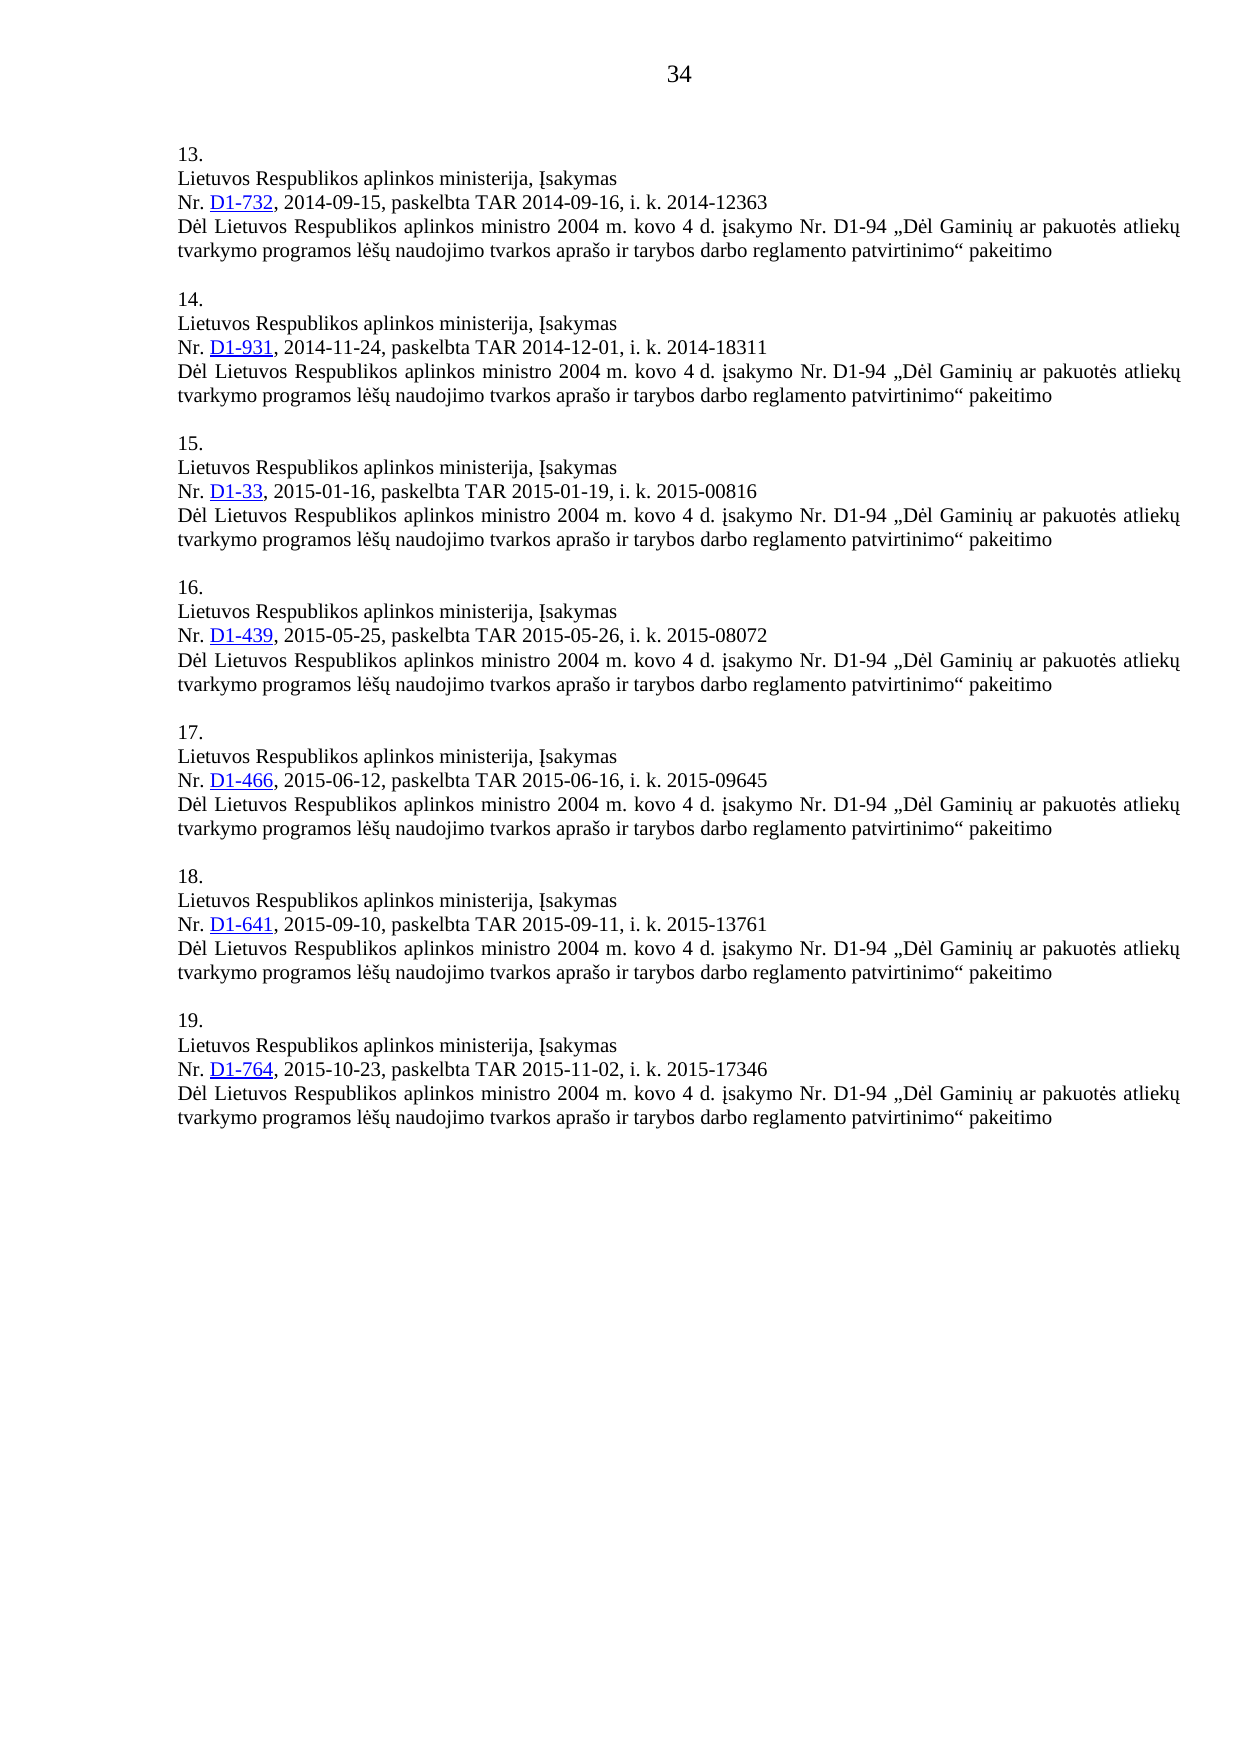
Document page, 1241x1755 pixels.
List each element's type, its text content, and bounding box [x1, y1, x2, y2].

text Lietuvos Respublikos aplinkos ministerija, Įsakymas [177, 744, 1181, 768]
text 18. [177, 864, 1181, 888]
text 16. [177, 575, 1181, 599]
text 19. [177, 1008, 1181, 1032]
text 13. [177, 142, 1181, 166]
text Nr. D1-931, 2014-11-24, paskelbta TAR 2014-12-01, i. k. 2014-18311 [177, 335, 1181, 359]
text Lietuvos Respublikos aplinkos ministerija, Įsakymas [177, 311, 1181, 335]
text Lietuvos Respublikos aplinkos ministerija, Įsakymas [177, 455, 1181, 479]
text Nr. D1-641, 2015-09-10, paskelbta TAR 2015-09-11, i. k. 2015-13761 [177, 912, 1181, 936]
text Nr. D1-439, 2015-05-25, paskelbta TAR 2015-05-26, i. k. 2015-08072 [177, 623, 1181, 647]
text Dėl Lietuvos Respublikos aplinkos ministro 2004 m. kovo 4 d. įsakymo Nr. D1-94 „Dėl Gaminių ar pakuotės atliekų tvarkymo programos lėšų naudojimo tvarkos aprašo ir tarybos darbo reglamento patvirtinimo“ pakeitimo [177, 792, 1181, 840]
text Nr. D1-466, 2015-06-12, paskelbta TAR 2015-06-16, i. k. 2015-09645 [177, 768, 1181, 792]
text Dėl Lietuvos Respublikos aplinkos ministro 2004 m. kovo 4 d. įsakymo Nr. D1-94 „Dėl Gaminių ar pakuotės atliekų tvarkymo programos lėšų naudojimo tvarkos aprašo ir tarybos darbo reglamento patvirtinimo“ pakeitimo [177, 503, 1181, 551]
text Dėl Lietuvos Respublikos aplinkos ministro 2004 m. kovo 4 d. įsakymo Nr. D1-94 „Dėl Gaminių ar pakuotės atliekų tvarkymo programos lėšų naudojimo tvarkos aprašo ir tarybos darbo reglamento patvirtinimo“ pakeitimo [177, 936, 1181, 984]
text Lietuvos Respublikos aplinkos ministerija, Įsakymas [177, 888, 1181, 912]
text Dėl Lietuvos Respublikos aplinkos ministro 2004 m. kovo 4 d. įsakymo Nr. D1-94 „Dėl Gaminių ar pakuotės atliekų tvarkymo programos lėšų naudojimo tvarkos aprašo ir tarybos darbo reglamento patvirtinimo“ pakeitimo [177, 1081, 1181, 1129]
text Nr. D1-33, 2015-01-16, paskelbta TAR 2015-01-19, i. k. 2015-00816 [177, 479, 1181, 503]
text Lietuvos Respublikos aplinkos ministerija, Įsakymas [177, 599, 1181, 623]
text 17. [177, 720, 1181, 744]
text Dėl Lietuvos Respublikos aplinkos ministro 2004 m. kovo 4 d. įsakymo Nr. D1-94 „Dėl Gaminių ar pakuotės atliekų tvarkymo programos lėšų naudojimo tvarkos aprašo ir tarybos darbo reglamento patvirtinimo“ pakeitimo [177, 214, 1181, 262]
text Dėl Lietuvos Respublikos aplinkos ministro 2004 m. kovo 4 d. įsakymo Nr. D1-94 „Dėl Gaminių ar pakuotės atliekų tvarkymo programos lėšų naudojimo tvarkos aprašo ir tarybos darbo reglamento patvirtinimo“ pakeitimo [177, 647, 1181, 696]
text Nr. D1-732, 2014-09-15, paskelbta TAR 2014-09-16, i. k. 2014-12363 [177, 190, 1181, 214]
text 15. [177, 431, 1181, 455]
text Dėl Lietuvos Respublikos aplinkos ministro 2004 m. kovo 4 d. įsakymo Nr. D1-94 „Dėl Gaminių ar pakuotės atliekų tvarkymo programos lėšų naudojimo tvarkos aprašo ir tarybos darbo reglamento patvirtinimo“ pakeitimo [177, 359, 1181, 407]
text Nr. D1-764, 2015-10-23, paskelbta TAR 2015-11-02, i. k. 2015-17346 [177, 1057, 1181, 1081]
text Lietuvos Respublikos aplinkos ministerija, Įsakymas [177, 1032, 1181, 1057]
text 14. [177, 287, 1181, 311]
text Lietuvos Respublikos aplinkos ministerija, Įsakymas [177, 166, 1181, 190]
